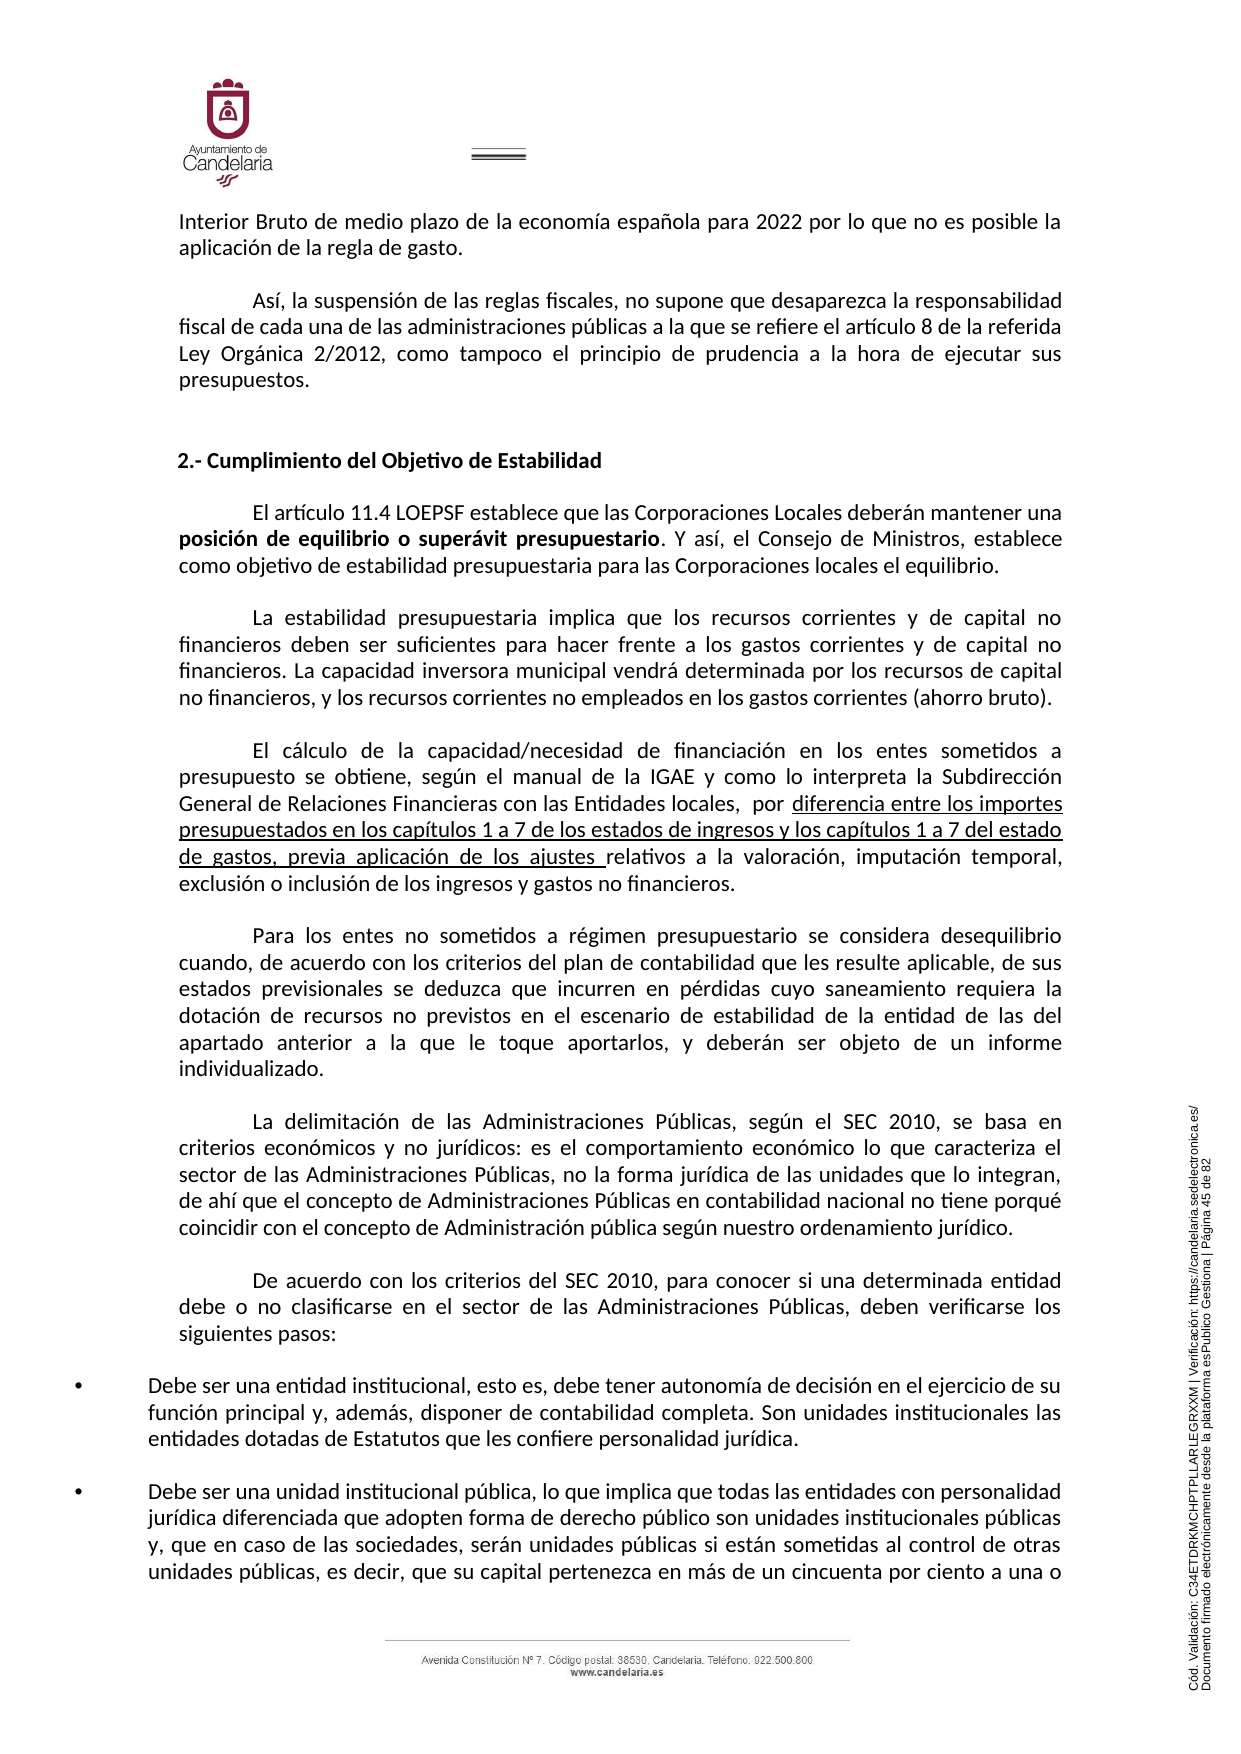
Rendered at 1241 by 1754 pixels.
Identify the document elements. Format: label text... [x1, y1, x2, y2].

text El cálculo de la capacidad/necesidad de financiación en los entes sometidos a presupuesto se obtiene, según el manual de la IGAE y como lo interpreta la Subdirección General de Relaciones Financieras con las Entidades locales, por diferencia entre los importes presupuestados en los capítulos 1 a 7 de los estados de ingresos y los capítulos 1 a 7 del estado [179, 737, 1063, 839]
list Debe ser una entidad institucional, esto es, debe tener autonomía de decisión en el ejercicio de su función principal y, además, disponer de contabilidad completa. Son unidades institucionales las entidades dotadas de Estatutos que les confiere personalidad jurídica. [74, 1373, 1063, 1453]
list Debe ser una unidad institucional pública, lo que implica que todas las entidades con personalidad jurídica diferenciada que adopten forma de derecho público son unidades institucionales públicas y, que en caso de las sociedades, serán unidades públicas si están sometidas al control de otras unidades públicas, es decir, que su capital pertenezca en más de un cincuenta por ciento a una o [74, 1478, 1063, 1585]
text El artículo 11.4 LOEPSF establece que las Corporaciones Locales deberán mantener una posición de equilibrio o superávit presupuestario. Y así, el Consejo de Ministros, establece como objetivo de estabilidad presupuestaria para las Corporaciones locales el equilibrio. [179, 499, 1063, 579]
text De acuerdo con los criterios del SEC 2010, para conocer si una determinada entidad debe o no clasificarse en el sector de las Administraciones Públicas, deben verificarse los siguientes pasos: [179, 1267, 1063, 1347]
text Así, la suspensión de las reglas fiscales, no supone que desaparezca la responsabilidad fiscal de cada una de las administraciones públicas a la que se refiere el artículo 8 de la referida Ley Orgánica 2/2012, como tampoco el principio de prudencia a la hora de ejecutar sus presupuestos. [179, 287, 1063, 394]
text La estabilidad presupuestaria implica que los recursos corrientes y de capital no financieros deben ser suficientes para hacer frente a los gastos corrientes y de capital no financieros. La capacidad inversora municipal vendrá determinada por los recursos de capital no financieros, y los recursos corrientes no empleados en los gastos corrientes (ahorro bruto). [179, 604, 1063, 711]
text de gastos, previa aplicación de los ajustes relativos a la valoración, imputación temporal, exclusión o inclusión de los ingresos y gastos no financieros. [179, 841, 1063, 897]
text Interior Bruto de medio plazo de la economía española para 2022 por lo que no es posible la aplicación de la regla de gasto. [179, 208, 1063, 261]
text La delimitación de las Administraciones Públicas, según el SEC 2010, se basa en criterios económicos y no jurídicos: es el comportamiento económico lo que caracteriza el sector de las Administraciones Públicas, no la forma jurídica de las unidades que lo integran, de ahí que el concepto de Administraciones Públicas en contabilidad nacional no tiene porqué coincidir con el concepto de Administración pública según nuestro ordenamiento jurídico. [179, 1108, 1063, 1241]
text 2.- Cumplimiento del Objetivo de Estabilidad [177, 446, 1063, 474]
text Para los entes no sometidos a régimen presupuestario se considera desequilibrio cuando, de acuerdo con los criterios del plan de contabilidad que les resulte aplicable, de sus estados previsionales se deduzca que incurren en pérdidas cuyo saneamiento requiera la dotación de recursos no previstos en el escenario de estabilidad de la entidad de las del apartado anterior a la que le toque aportarlos, y deberán ser objeto de un informe individualizado. [179, 922, 1063, 1082]
